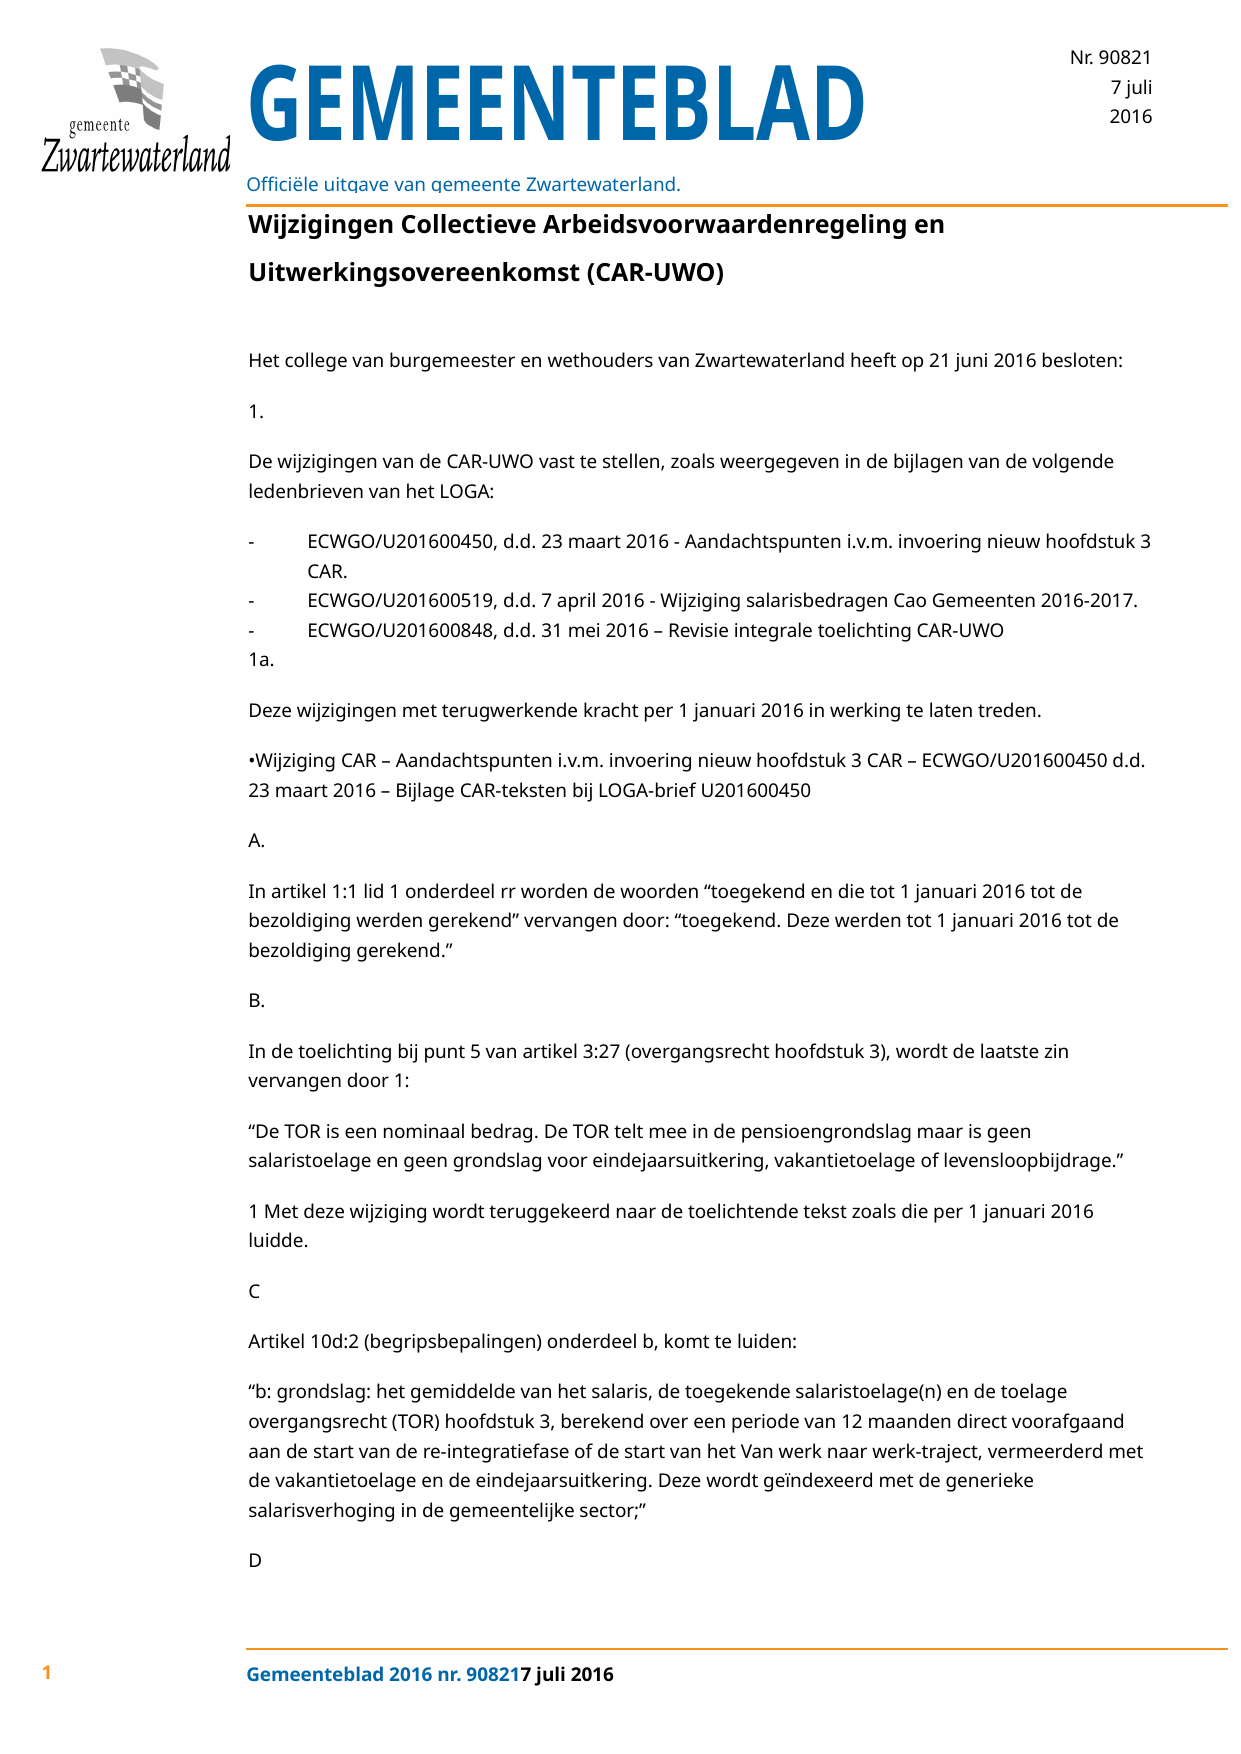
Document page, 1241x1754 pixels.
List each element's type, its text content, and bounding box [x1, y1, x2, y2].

text Artikel 10d:2 (begripsbepalingen) onderdeel b, komt te luiden: [248, 1328, 1152, 1354]
text “b: grondslag: het gemiddelde van het salaris, de toegekende salaristoelage(n) en de toelage overgangsrecht (TOR) hoofdstuk 3, berekend over een periode van 12 maanden direct voorafgaand aan de start van de re-integratiefase of de start van het Van werk naar werk-traject, vermeerderd met de vakantietoelage en de eindejaarsuitkering. Deze wordt geïndexeerd met de generieke salarisverhoging in de gemeentelijke sector;” [248, 1379, 1152, 1523]
text De wijzigingen van de CAR-UWO vast te stellen, zoals weergegeven in de bijlagen van de volgende ledenbrieven van het LOGA: [248, 448, 1152, 504]
text 1. [248, 398, 1152, 424]
text Wijzigingen Collectieve Arbeidsvoorwaardenregeling en Uitwerkingsovereenkomst (CAR-UWO) [248, 207, 1152, 288]
text “De TOR is een nominaal bedrag. De TOR telt mee in de pensioengrondslag maar is geen salaristoelage en geen grondslag voor eindejaarsuitkering, vakantietoelage of levensloopbijdrage.” [248, 1118, 1152, 1173]
text In de toelichting bij punt 5 van artikel 3:27 (overgangsrecht hoofdstuk 3), wordt de laatste zin vervangen door 1: [248, 1038, 1152, 1093]
text B. [248, 987, 1152, 1013]
text Deze wijzigingen met terugwerkende kracht per 1 januari 2016 in werking te laten treden. [248, 697, 1152, 723]
text 1 Met deze wijziging wordt teruggekeerd naar de toelichtende tekst zoals die per 1 januari 2016 luidde. [248, 1198, 1152, 1253]
text In artikel 1:1 lid 1 onderdeel rr worden de woorden “toegekend en die tot 1 januari 2016 tot de bezoldiging werden gerekend” vervangen door: “toegekend. Deze werden tot 1 januari 2016 tot de bezoldiging gerekend.” [248, 878, 1152, 963]
text •Wijziging CAR – Aandachtspunten i.v.m. invoering nieuw hoofdstuk 3 CAR – ECWGO/U201600450 d.d. 23 maart 2016 – Bijlage CAR-teksten bij LOGA-brief U201600450 [248, 747, 1152, 803]
list ECWGO/U201600519, d.d. 7 april 2016 - Wijziging salarisbedragen Cao Gemeenten 2016-2017. [248, 587, 1152, 613]
list ECWGO/U201600450, d.d. 23 maart 2016 - Aandachtspunten i.v.m. invoering nieuw hoofdstuk 3 CAR. [248, 528, 1152, 584]
picture [41, 47, 231, 172]
list ECWGO/U201600848, d.d. 31 mei 2016 – Revisie integrale toelichting CAR-UWO [248, 617, 1152, 643]
text 1a. [248, 647, 1152, 672]
text D [248, 1547, 1152, 1573]
text C [248, 1278, 1152, 1304]
text Het college van burgemeester en wethouders van Zwartewaterland heeft op 21 juni 2016 besloten: [248, 347, 1152, 373]
text A. [248, 827, 1152, 853]
